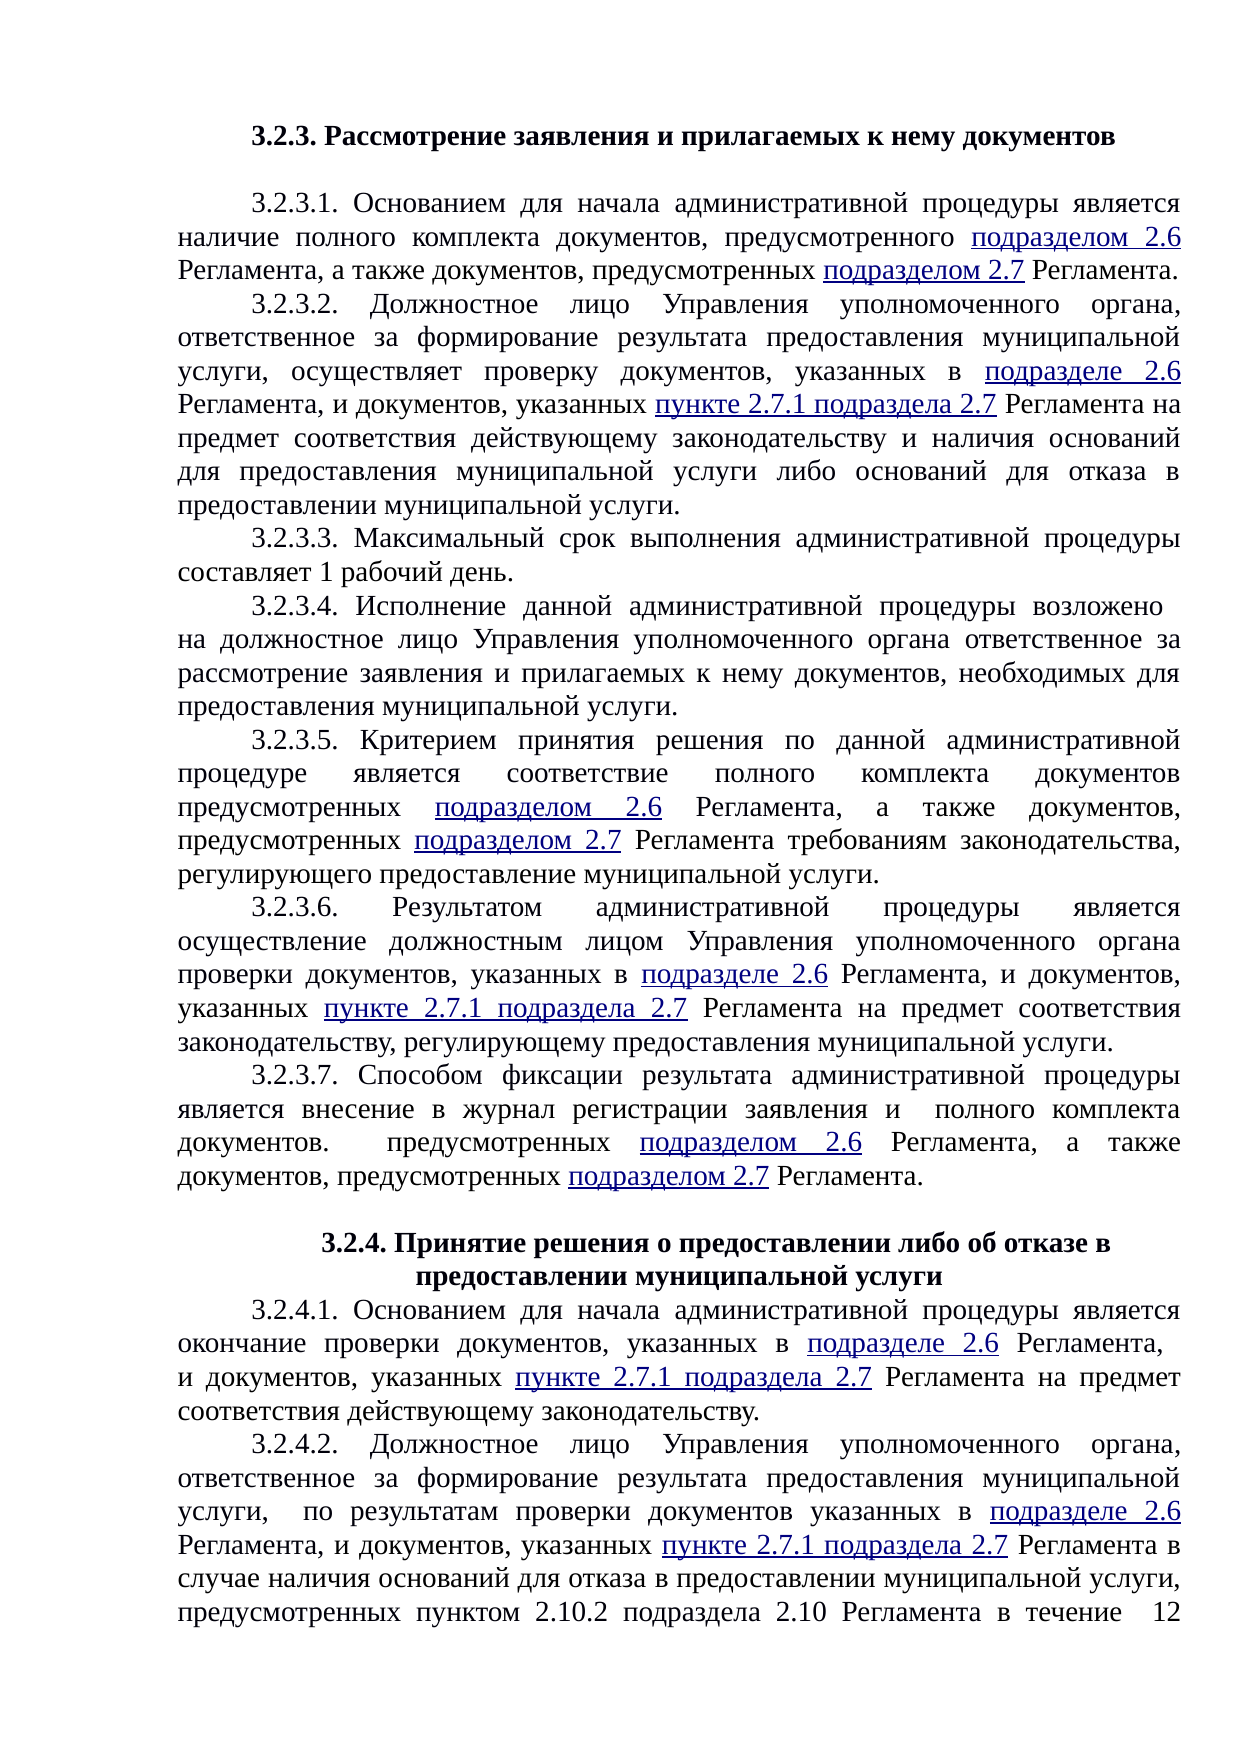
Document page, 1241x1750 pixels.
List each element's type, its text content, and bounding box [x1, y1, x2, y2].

text 3.2.3.1. Основанием для начала административной процедуры является наличие полного комплекта документов, предусмотренного подразделом 2.6 Регламента, а также документов, предусмотренных подразделом 2.7 Регламента. [177, 185, 1181, 286]
text 3.2.3.6. Результатом административной процедуры является осуществление должностным лицом Управления уполномоченного органа проверки документов, указанных в подразделе 2.6 Регламента, и документов, указанных пункте 2.7.1 подраздела 2.7 Регламента на предмет соответствия законодательству, регулирующему предоставления муниципальной услуги. [177, 889, 1181, 1057]
text 3.2.3.2. Должностное лицо Управления уполномоченного органа, ответственное за формирование результата предоставления муниципальной услуги, осуществляет проверку документов, указанных в подразделе 2.6 Регламента, и документов, указанных пункте 2.7.1 подраздела 2.7 Регламента на предмет соответствия действующему законодательству и наличия оснований для предоставления муниципальной услуги либо оснований для отказа в предоставлении муниципальной услуги. [177, 286, 1181, 521]
text 3.2.3.7. Способом фиксации результата административной процедуры является внесение в журнал регистрации заявления и полного комплекта документов. предусмотренных подразделом 2.6 Регламента, а также документов, предусмотренных подразделом 2.7 Регламента. [177, 1057, 1181, 1191]
text 3.2.4.1. Основанием для начала административной процедуры является окончание проверки документов, указанных в подразделе 2.6 Регламента, и документов, указанных пункте 2.7.1 подраздела 2.7 Регламента на предмет соответствия действующему законодательству. [177, 1292, 1181, 1426]
text 3.2.3.5. Критерием принятия решения по данной административной процедуре является соответствие полного комплекта документов предусмотренных подразделом 2.6 Регламента, а также документов, предусмотренных подразделом 2.7 Регламента требованиям законодательства, регулирующего предоставление муниципальной услуги. [177, 722, 1181, 889]
text 3.2.4.2. Должностное лицо Управления уполномоченного органа, ответственное за формирование результата предоставления муниципальной услуги, по результатам проверки документов указанных в подразделе 2.6 Регламента, и документов, указанных пункте 2.7.1 подраздела 2.7 Регламента в случае наличия оснований для отказа в предоставлении муниципальной услуги, предусмотренных пунктом 2.10.2 подраздела 2.10 Регламента в течение 12 [177, 1426, 1181, 1627]
text 3.2.3.3. Максимальный срок выполнения административной процедуры составляет 1 рабочий день. [177, 521, 1181, 588]
text 3.2.3. Рассмотрение заявления и прилагаемых к нему документов [177, 118, 1181, 152]
text 3.2.4. Принятие решения о предоставлении либо об отказе в предоставлении муниципальной услуги [177, 1225, 1181, 1292]
text 3.2.3.4. Исполнение данной административной процедуры возложено на должностное лицо Управления уполномоченного органа ответственное за рассмотрение заявления и прилагаемых к нему документов, необходимых для предоставления муниципальной услуги. [177, 588, 1181, 722]
